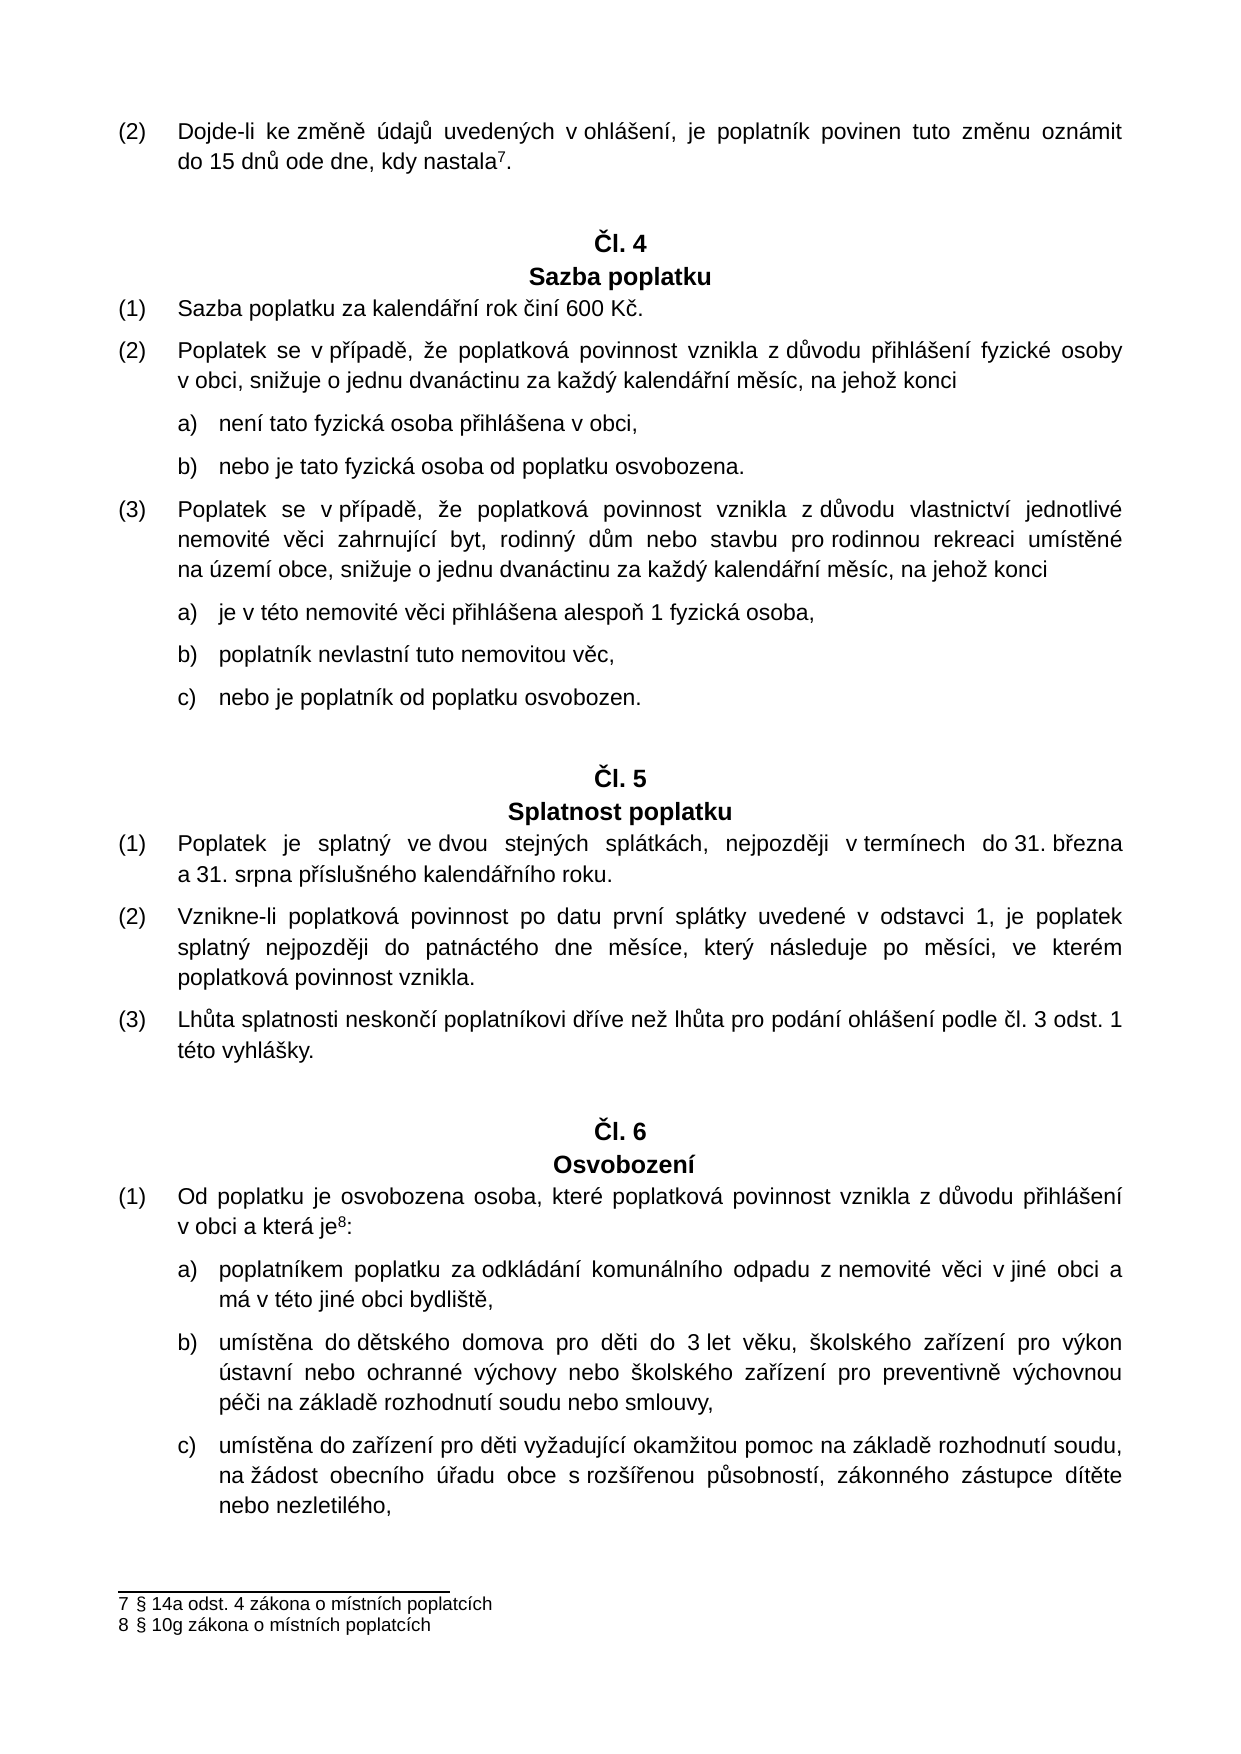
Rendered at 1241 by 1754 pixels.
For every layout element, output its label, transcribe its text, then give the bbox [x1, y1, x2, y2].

subtitle Čl. 4 Sazba poplatku [118, 228, 1122, 290]
subtitle Čl. 6 Osvobození [118, 1117, 1122, 1179]
list umístěna do zařízení pro děti vyžadující okamžitou pomoc na základě rozhodnutí soudu, na žádost obecního úřadu obce s rozšířenou působností, zákonného zástupce dítěte nebo nezletilého, [177, 1432, 1122, 1519]
list Od poplatku je osvobozena osoba, které poplatková povinnost vznikla z důvodu přihlášení v obci a která je: [118, 1183, 1122, 1239]
list nebo je poplatník od poplatku osvobozen. [177, 684, 1122, 711]
list Poplatek je splatný ve dvou stejných splátkách, nejpozději v termínech do 31. března a 31. srpna příslušného kalendářního roku. [118, 830, 1122, 887]
subtitle Čl. 5 Splatnost poplatku [118, 764, 1122, 826]
list § 10g zákona o místních poplatcích [118, 1614, 1122, 1635]
list poplatníkem poplatku za odkládání komunálního odpadu z nemovité věci v jiné obci a má v této jiné obci bydliště, [177, 1256, 1122, 1312]
list Vznikne-li poplatková povinnost po datu první splátky uvedené v odstavci 1, je poplatek splatný nejpozději do patnáctého dne měsíce, který následuje po měsíci, ve kterém poplatková povinnost vznikla. [118, 903, 1122, 990]
list Sazba poplatku za kalendářní rok činí 600 Kč. [118, 294, 1122, 321]
list nebo je tato fyzická osoba od poplatku osvobozena. [177, 453, 1122, 479]
list umístěna do dětského domova pro děti do 3 let věku, školského zařízení pro výkon ústavní nebo ochranné výchovy nebo školského zařízení pro preventivně výchovnou péči na základě rozhodnutí soudu nebo smlouvy, [177, 1329, 1122, 1416]
list Dojde-li ke změně údajů uvedených v ohlášení, je poplatník povinen tuto změnu oznámit do 15 dnů ode dne, kdy nastala. [118, 118, 1122, 175]
list Poplatek se v případě, že poplatková povinnost vznikla z důvodu vlastnictví jednotlivé nemovité věci zahrnující byt, rodinný dům nebo stavbu pro rodinnou rekreaci umístěné na území obce, snižuje o jednu dvanáctinu za každý kalendářní měsíc, na jehož konci [118, 496, 1122, 582]
list je v této nemovité věci přihlášena alespoň 1 fyzická osoba, [177, 599, 1122, 625]
list poplatník nevlastní tuto nemovitou věc, [177, 641, 1122, 668]
list § 14a odst. 4 zákona o místních poplatcích [118, 1592, 1122, 1614]
list není tato fyzická osoba přihlášena v obci, [177, 410, 1122, 437]
list Lhůta splatnosti neskončí poplatníkovi dříve než lhůta pro podání ohlášení podle čl. 3 odst. 1 této vyhlášky. [118, 1006, 1122, 1063]
list Poplatek se v případě, že poplatková povinnost vznikla z důvodu přihlášení fyzické osoby v obci, snižuje o jednu dvanáctinu za každý kalendářní měsíc, na jehož konci [118, 337, 1122, 394]
